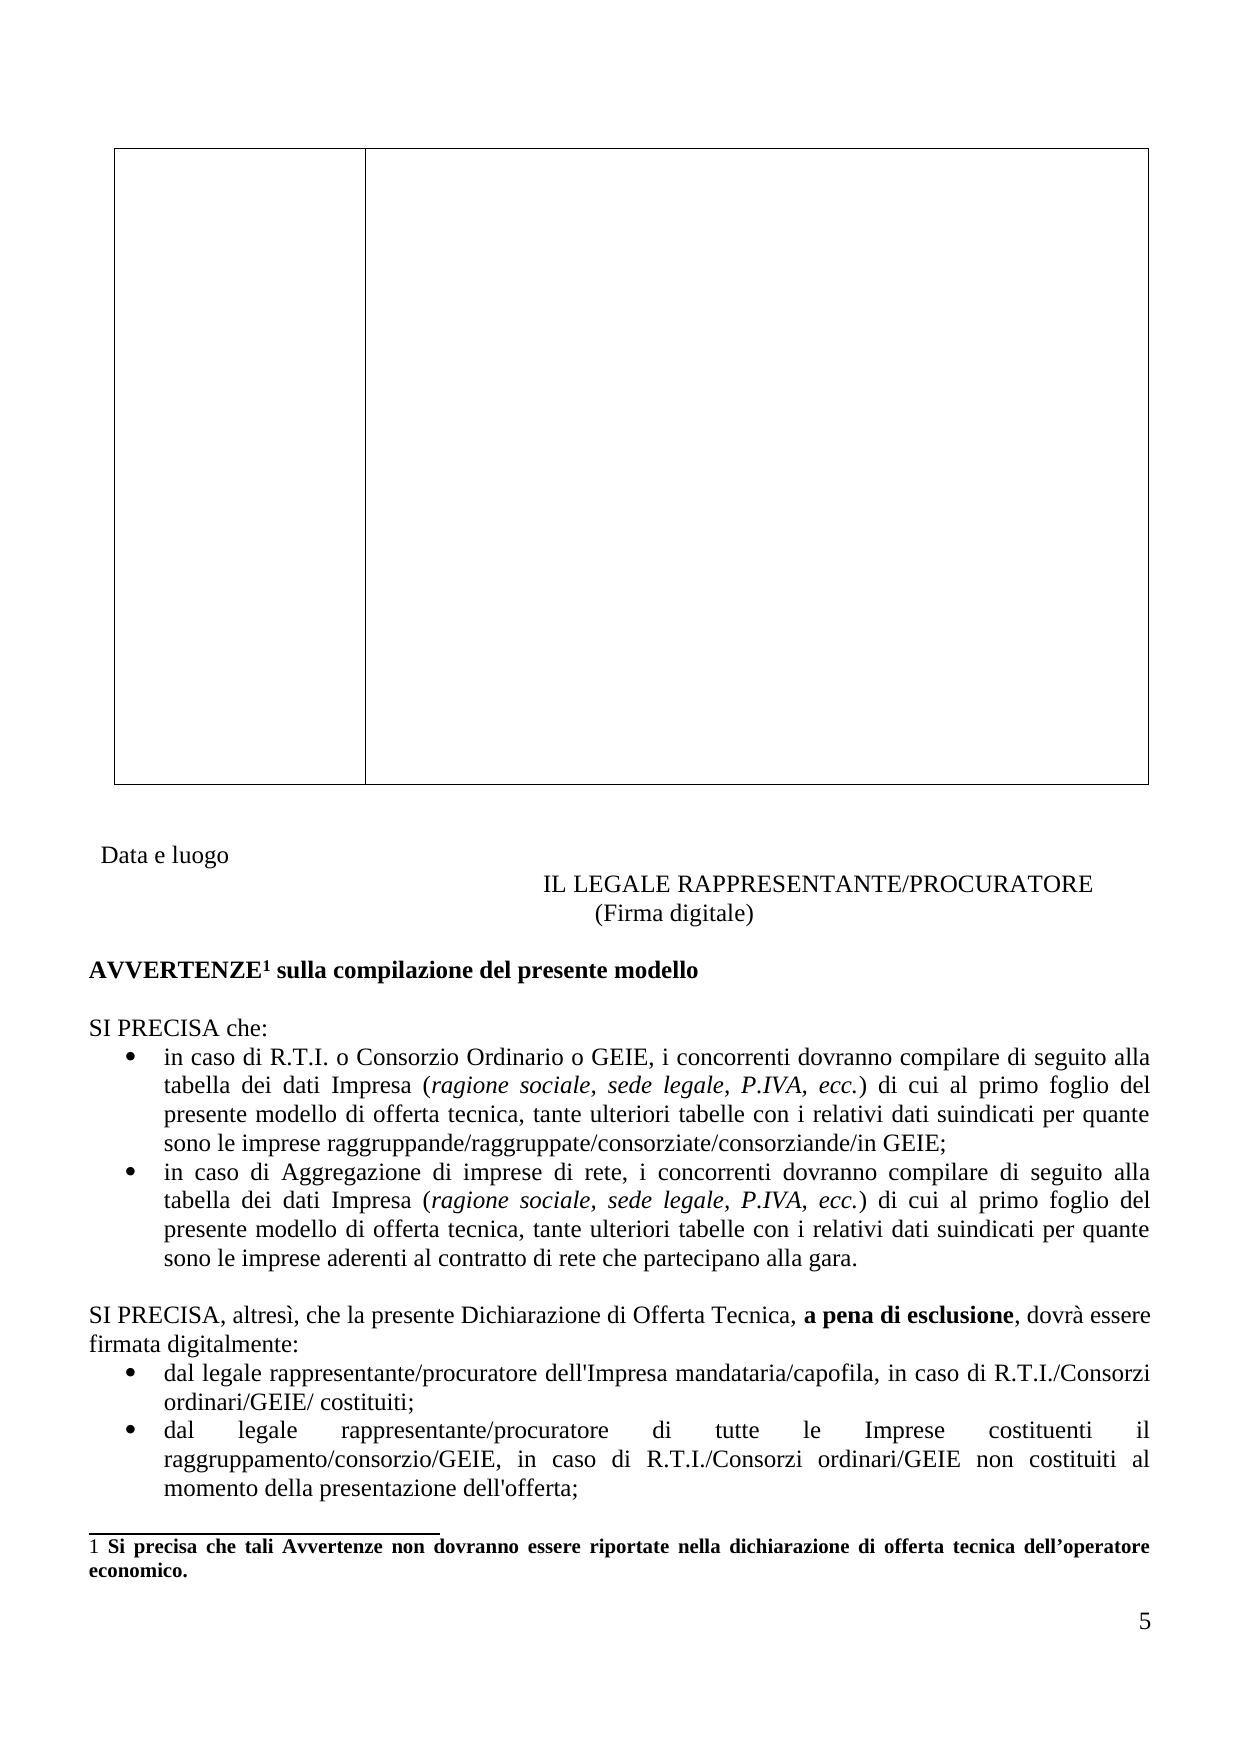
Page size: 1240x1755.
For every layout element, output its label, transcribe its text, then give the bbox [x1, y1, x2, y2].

text AVVERTENZE sulla compilazione del presente modello [89, 956, 1151, 984]
list dal legale rappresentante/procuratore dell'Impresa mandataria/capofila, in caso di R.T.I./Consorzi ordinari/GEIE/ costituiti; [126, 1358, 1151, 1416]
text (Firma digitale) [100, 898, 1145, 927]
table_cell [366, 149, 1148, 784]
text Data e luogo [100, 841, 1145, 869]
list in caso di Aggregazione di imprese di rete, i concorrenti dovranno compilare di seguito alla tabella dei dati Impresa (ragione sociale, sede legale, P.IVA, ecc.) di cui al primo foglio del presente modello di offerta tecnica, tante ulteriori tabelle con i relativi dati suindicati per quante sono le imprese aderenti al contratto di rete che partecipano alla gara. [126, 1157, 1151, 1272]
list in caso di R.T.I. o Consorzio Ordinario o GEIE, i concorrenti dovranno compilare di seguito alla tabella dei dati Impresa (ragione sociale, sede legale, P.IVA, ecc.) di cui al primo foglio del presente modello di offerta tecnica, tante ulteriori tabelle con i relativi dati suindicati per quante sono le imprese raggruppande/raggruppate/consorziate/consorziande/in GEIE; [126, 1042, 1151, 1157]
text Si precisa che tali Avvertenze non dovranno essere riportate nella dichiarazione di offerta tecnica dell’operatore economico. [89, 1534, 1151, 1582]
text IL LEGALE RAPPRESENTANTE/PROCURATORE [100, 869, 1145, 898]
table_cell [115, 149, 365, 784]
list dal legale rappresentante/procuratore di tutte le Imprese costituenti il raggruppamento/consorzio/GEIE, in caso di R.T.I./Consorzi ordinari/GEIE non costituiti al momento della presentazione dell'offerta; [126, 1416, 1151, 1502]
text SI PRECISA, altresì, che la presente Dichiarazione di Offerta Tecnica, a pena di esclusione, dovrà essere firmata digitalmente: [89, 1301, 1151, 1358]
text SI PRECISA che: [89, 1013, 1151, 1042]
